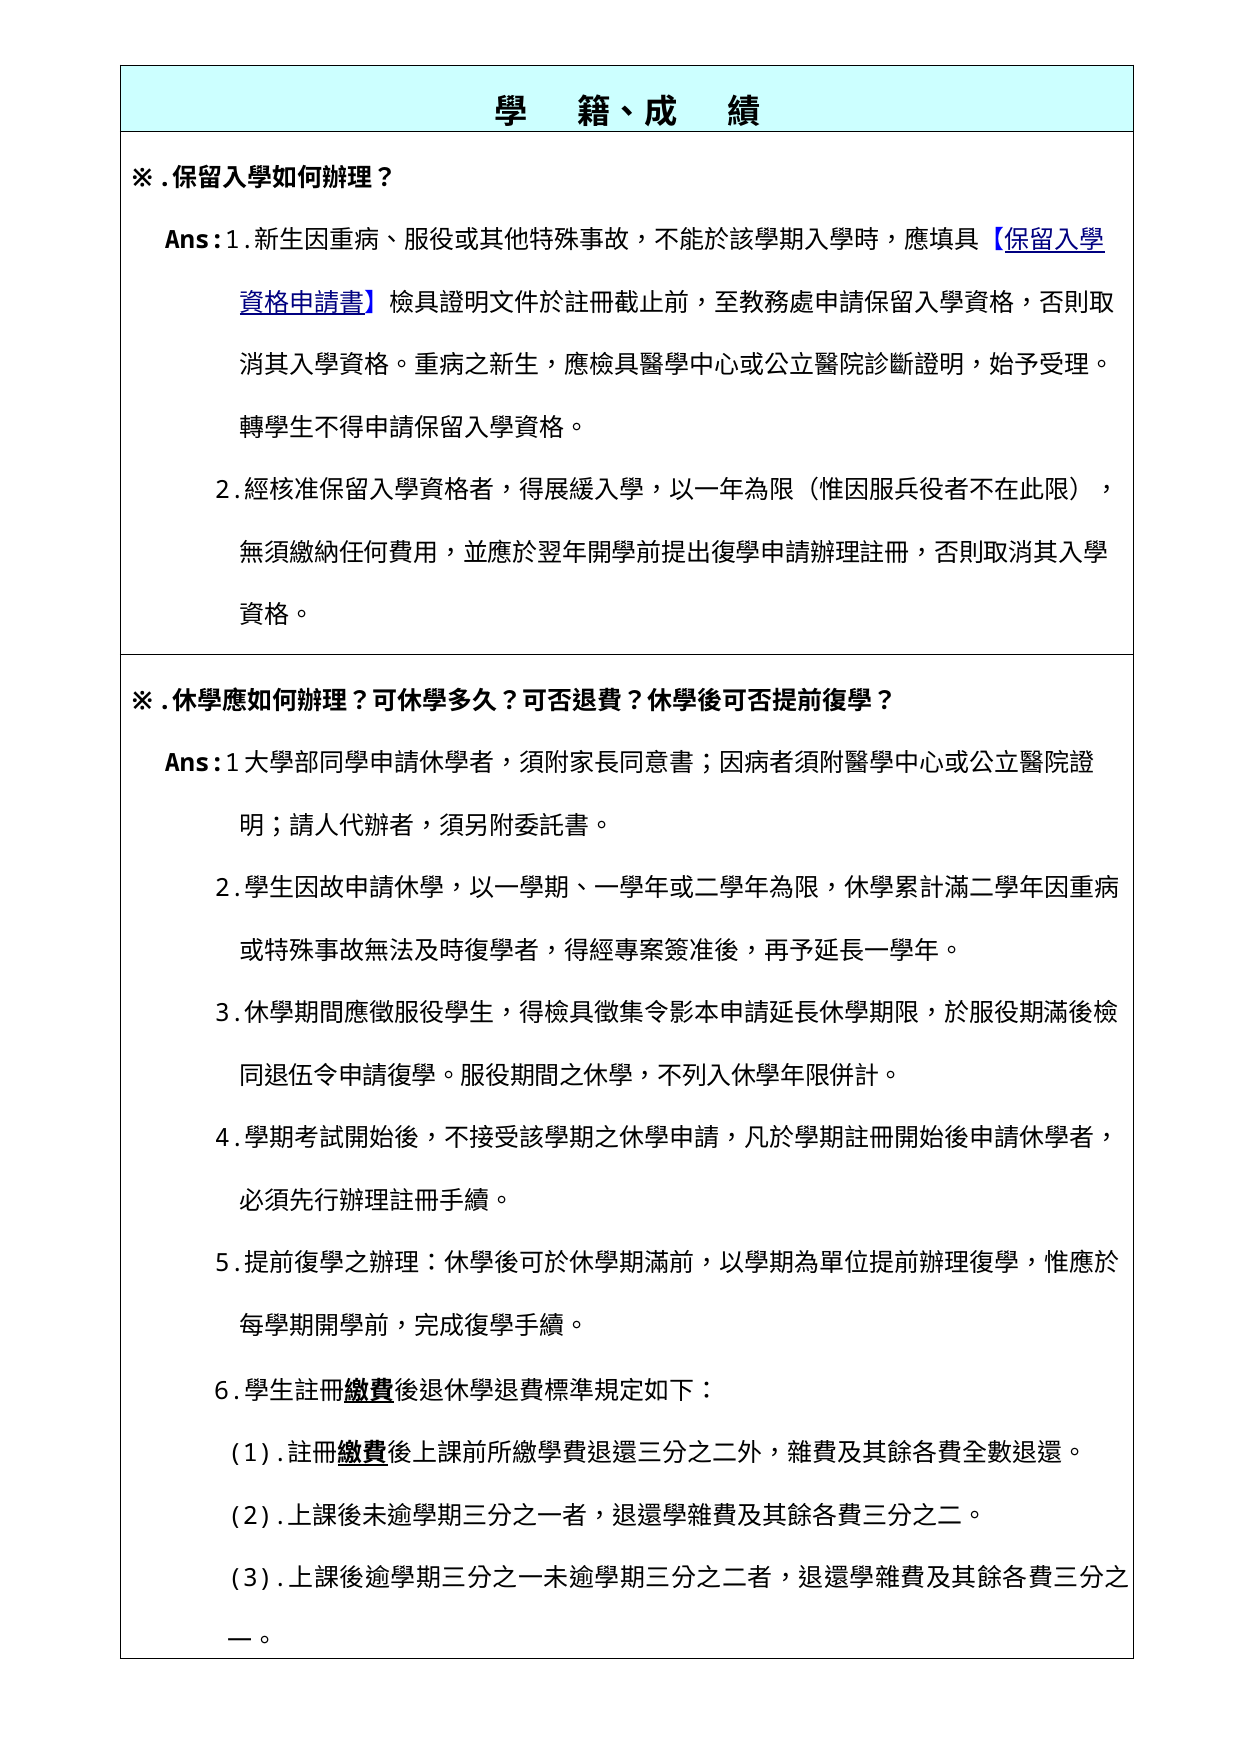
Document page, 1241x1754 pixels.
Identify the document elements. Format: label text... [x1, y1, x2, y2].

table_cell ※.保留入學如何辦理？ Ans:1.新生因重病、服役或其他特殊事故，不能於該學期入學時，應填具【保留入學資格申請書】檢具證明文件於註冊截止前，至教務處申請保留入學資格，否則取消其入學資格。重病之新生，應檢具醫學中心或公立醫院診斷證明，始予受理。轉學生不得申請保留入學資格。 2.經核准保留入學資格者，得展緩入學，以一年為限（惟因服兵役者不在此限），無須繳納任何費用，並應於翌年開學前提出復學申請辦理註冊，否則取消其入學資格。 [121, 132, 1133, 654]
table_header 學 籍、成 績 [121, 66, 1133, 131]
table_cell ※.休學應如何辦理？可休學多久？可否退費？休學後可否提前復學？ Ans:1大學部同學申請休學者，須附家長同意書；因病者須附醫學中心或公立醫院證明；請人代辦者，須另附委託書。 2.學生因故申請休學，以一學期、一學年或二學年為限，休學累計滿二學年因重病或特殊事故無法及時復學者，得經專案簽准後，再予延長一學年。 3.休學期間應徵服役學生，得檢具徵集令影本申請延長休學期限，於服役期滿後檢同退伍令申請復學。服役期間之休學，不列入休學年限併計。 4.學期考試開始後，不接受該學期之休學申請，凡於學期註冊開始後申請休學者，必須先行辦理註冊手續。 5.提前復學之辦理：休學後可於休學期滿前，以學期為單位提前辦理復學，惟應於每學期開學前，完成復學手續。 6.學生註冊繳費後退休學退費標準規定如下： (1).註冊繳費後上課前所繳學費退還三分之二外，雜費及其餘各費全數退還。 (2).上課後未逾學期三分之一者，退還學雜費及其餘各費三分之二。 (3).上課後逾學期三分之一未逾學期三分之二者，退還學雜費及其餘各費三分之一。 [121, 655, 1133, 1658]
